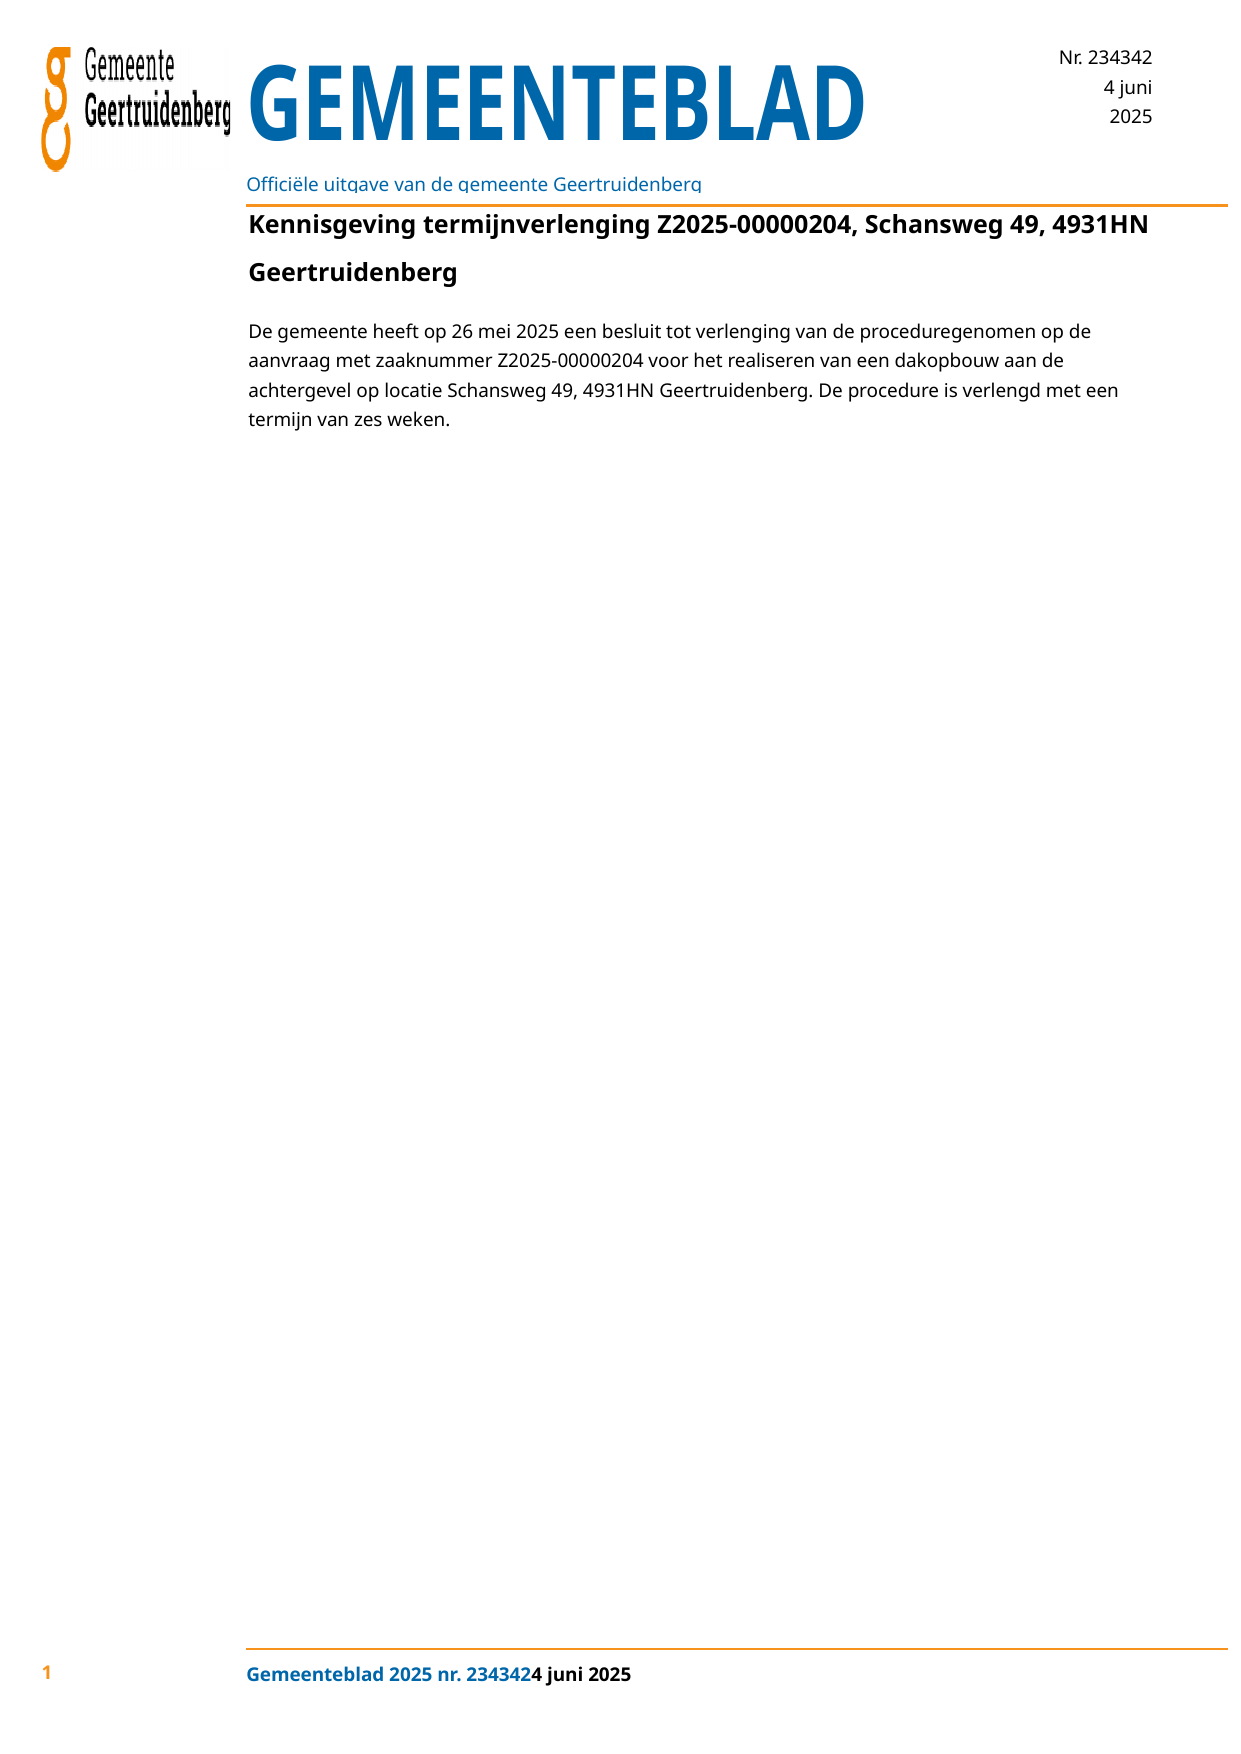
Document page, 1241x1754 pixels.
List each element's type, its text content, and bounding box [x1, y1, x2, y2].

text Kennisgeving termijnverlenging Z2025-00000204, Schansweg 49, 4931HN Geertruidenberg [248, 207, 1152, 288]
text De gemeente heeft op 26 mei 2025 een besluit tot verlenging van de proceduregenomen op de aanvraag met zaaknummer Z2025-00000204 voor het realiseren van een dakopbouw aan de achtergevel op locatie Schansweg 49, 4931HN Geertruidenberg. De procedure is verlengd met een termijn van zes weken. [248, 318, 1152, 432]
picture [41, 47, 231, 172]
